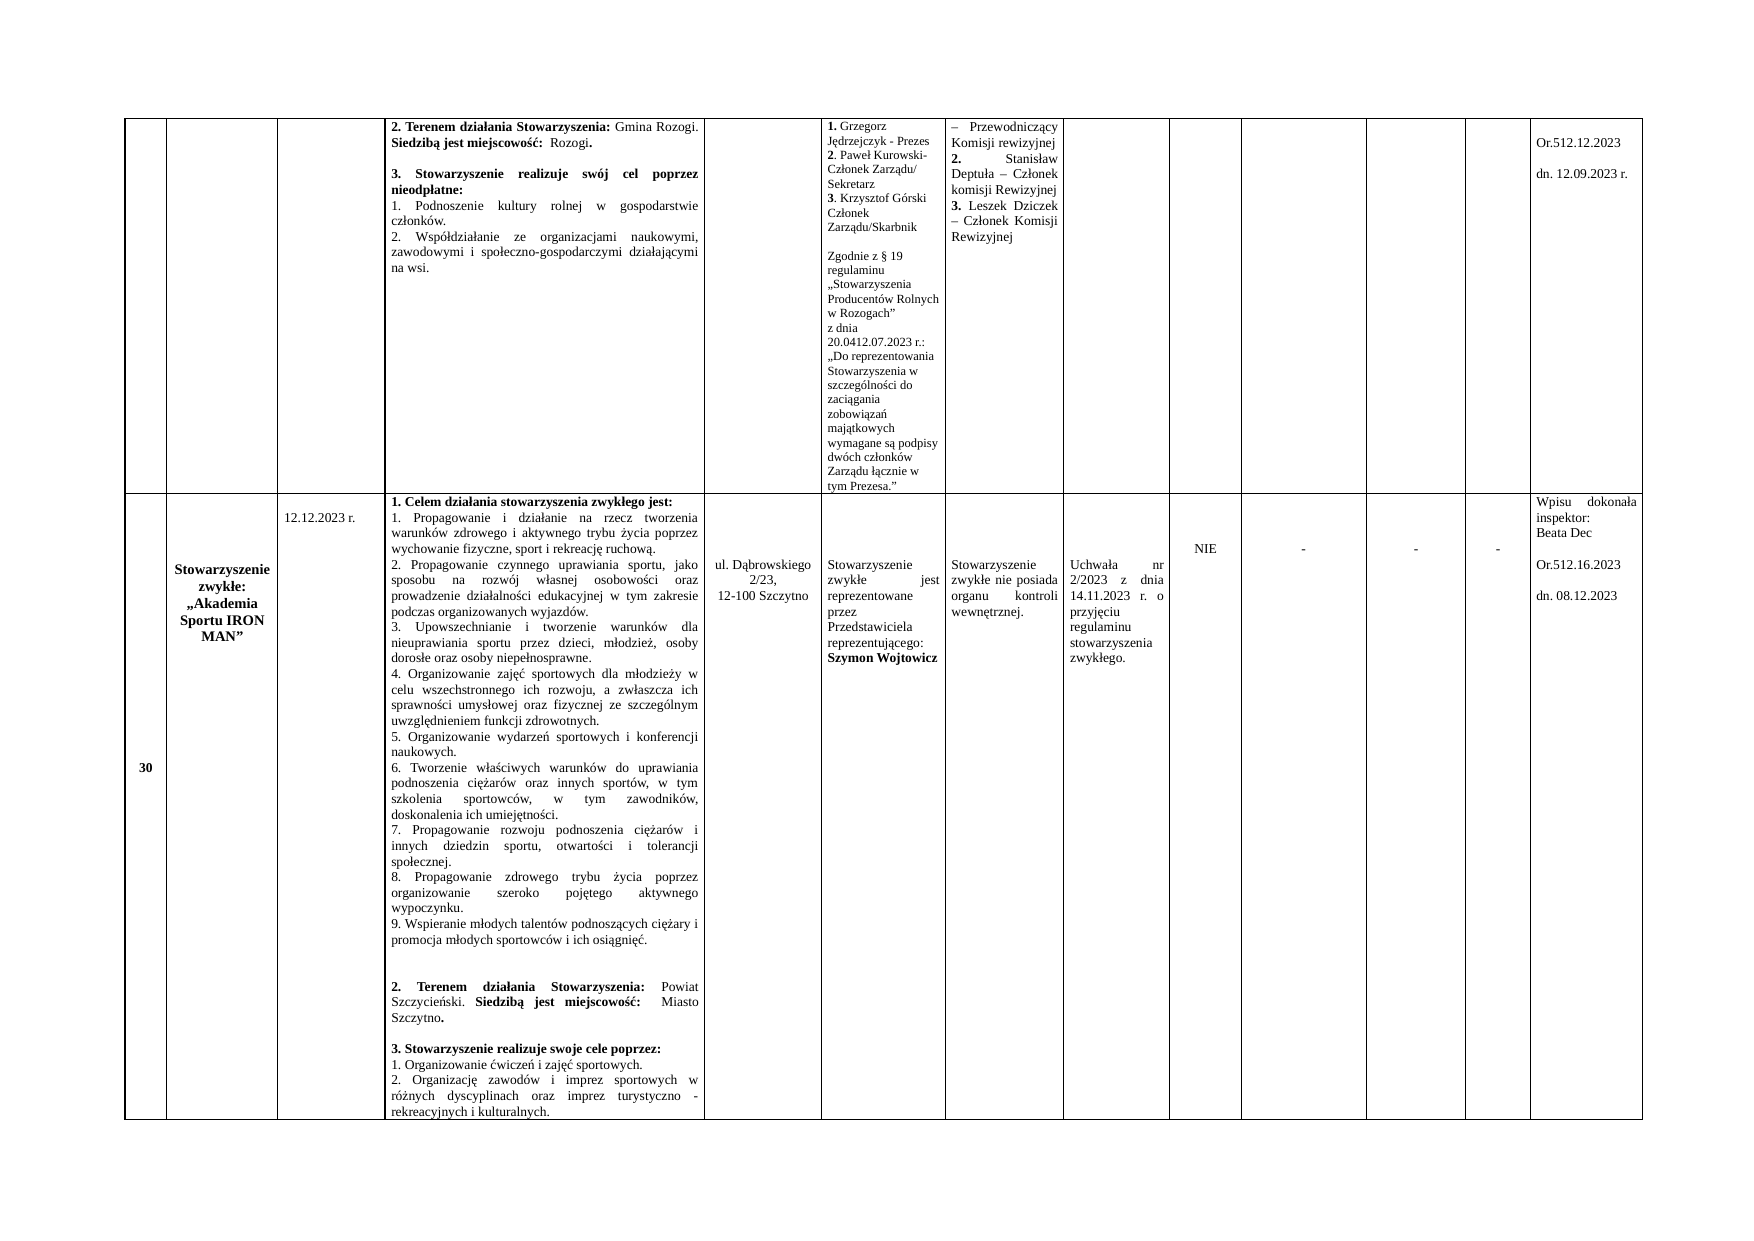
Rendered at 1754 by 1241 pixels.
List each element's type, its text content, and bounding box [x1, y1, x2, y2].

table_cell 30 [126, 494, 166, 1119]
table_cell 12.12.2023 r. [278, 494, 384, 1119]
table_cell ul. Dąbrowskiego 2/23, 12-100 Szczytno [705, 494, 821, 1119]
table_cell Stowarzyszenie zwykłe: „Akademia Sportu IRON MAN” [167, 494, 277, 1119]
table_cell NIE [1170, 494, 1241, 1119]
table_cell [1064, 119, 1169, 493]
table_cell - [1242, 494, 1366, 1119]
table_cell Stowarzyszenie zwykłe jest reprezentowane przez Przedstawiciela reprezentującego: Szymon Wojtowicz [822, 494, 945, 1119]
table_cell Or.512.12.2023 dn. 12.09.2023 r. [1531, 119, 1642, 493]
table_cell - [1466, 494, 1530, 1119]
table_cell Stowarzyszenie zwykłe nie posiada organu kontroli wewnętrznej. [946, 494, 1063, 1119]
table_cell 1. Celem działania stowarzyszenia zwykłego jest: 1. Propagowanie i działanie na rzecz tworzenia warunków zdrowego i aktywnego trybu życia poprzez wychowanie fizyczne, sport i rekreację ruchową. 2. Propagowanie czynnego uprawiania sportu, jako sposobu na rozwój własnej osobowości oraz prowadzenie działalności edukacyjnej w tym zakresie podczas organizowanych wyjazdów. 3. Upowszechnianie i tworzenie warunków dla nieuprawiania sportu przez dzieci, młodzież, osoby dorosłe oraz osoby niepełnosprawne. 4. Organizowanie zajęć sportowych dla młodzieży w celu wszechstronnego ich rozwoju, a zwłaszcza ich sprawności umysłowej oraz fizycznej ze szczególnym uwzględnieniem funkcji zdrowotnych. 5. Organizowanie wydarzeń sportowych i konferencji naukowych. 6. Tworzenie właściwych warunków do uprawiania podnoszenia ciężarów oraz innych sportów, w tym szkolenia sportowców, w tym zawodników, doskonalenia ich umiejętności. 7. Propagowanie rozwoju podnoszenia ciężarów i innych dziedzin sportu, otwartości i tolerancji społecznej. 8. Propagowanie zdrowego trybu życia poprzez organizowanie szeroko pojętego aktywnego wypoczynku. 9. Wspieranie młodych talentów podnoszących ciężary i promocja młodych sportowców i ich osiągnięć. 2. Terenem działania Stowarzyszenia: Powiat Szczycieński. Siedzibą jest miejscowość: Miasto Szczytno. 3. Stowarzyszenie realizuje swoje cele poprzez: 1. Organizowanie ćwiczeń i zajęć sportowych. 2. Organizację zawodów i imprez sportowych w różnych dyscyplinach oraz imprez turystyczno - rekreacyjnych i kulturalnych. [386, 494, 704, 1119]
table_cell 1. Grzegorz Jędrzejczyk - Prezes 2. Paweł Kurowski- Członek Zarządu/ Sekretarz 3. Krzysztof Górski Członek Zarządu/Skarbnik Zgodnie z § 19 regulaminu „Stowarzyszenia Producentów Rolnych w Rozogach” z dnia 20.0412.07.2023 r.:„Do reprezentowania Stowarzyszenia w szczególności do zaciągania zobowiązań majątkowych wymagane są podpisy dwóch członków Zarządu łącznie w tym Prezesa.” [822, 119, 945, 493]
table_cell Uchwała nr 2/2023 z dnia 14.11.2023 r. o przyjęciu regulaminu stowarzyszenia zwykłego. [1064, 494, 1169, 1119]
table_cell [167, 119, 277, 493]
table_cell - [1466, 119, 1530, 493]
table_cell - [1242, 119, 1366, 493]
table_cell – Przewodniczący Komisji rewizyjnej 2. Stanisław Deptuła – Członek komisji Rewizyjnej 3. Leszek Dziczek – Członek Komisji Rewizyjnej [946, 119, 1063, 493]
table_cell - [1367, 494, 1465, 1119]
table_cell [126, 119, 166, 493]
table_cell - [1367, 119, 1465, 493]
table_cell [1170, 119, 1241, 493]
table_cell Wpisu dokonała inspektor: Beata Dec Or.512.16.2023 dn. 08.12.2023 [1531, 494, 1642, 1119]
table_cell 2. Terenem działania Stowarzyszenia: Gmina Rozogi. Siedzibą jest miejscowość: Rozogi. 3. Stowarzyszenie realizuje swój cel poprzez nieodpłatne: 1. Podnoszenie kultury rolnej w gospodarstwie członków. 2. Współdziałanie ze organizacjami naukowymi, zawodowymi i społeczno-gospodarczymi działającymi na wsi. [386, 119, 704, 493]
table_cell [278, 119, 384, 493]
table_cell [705, 119, 821, 493]
